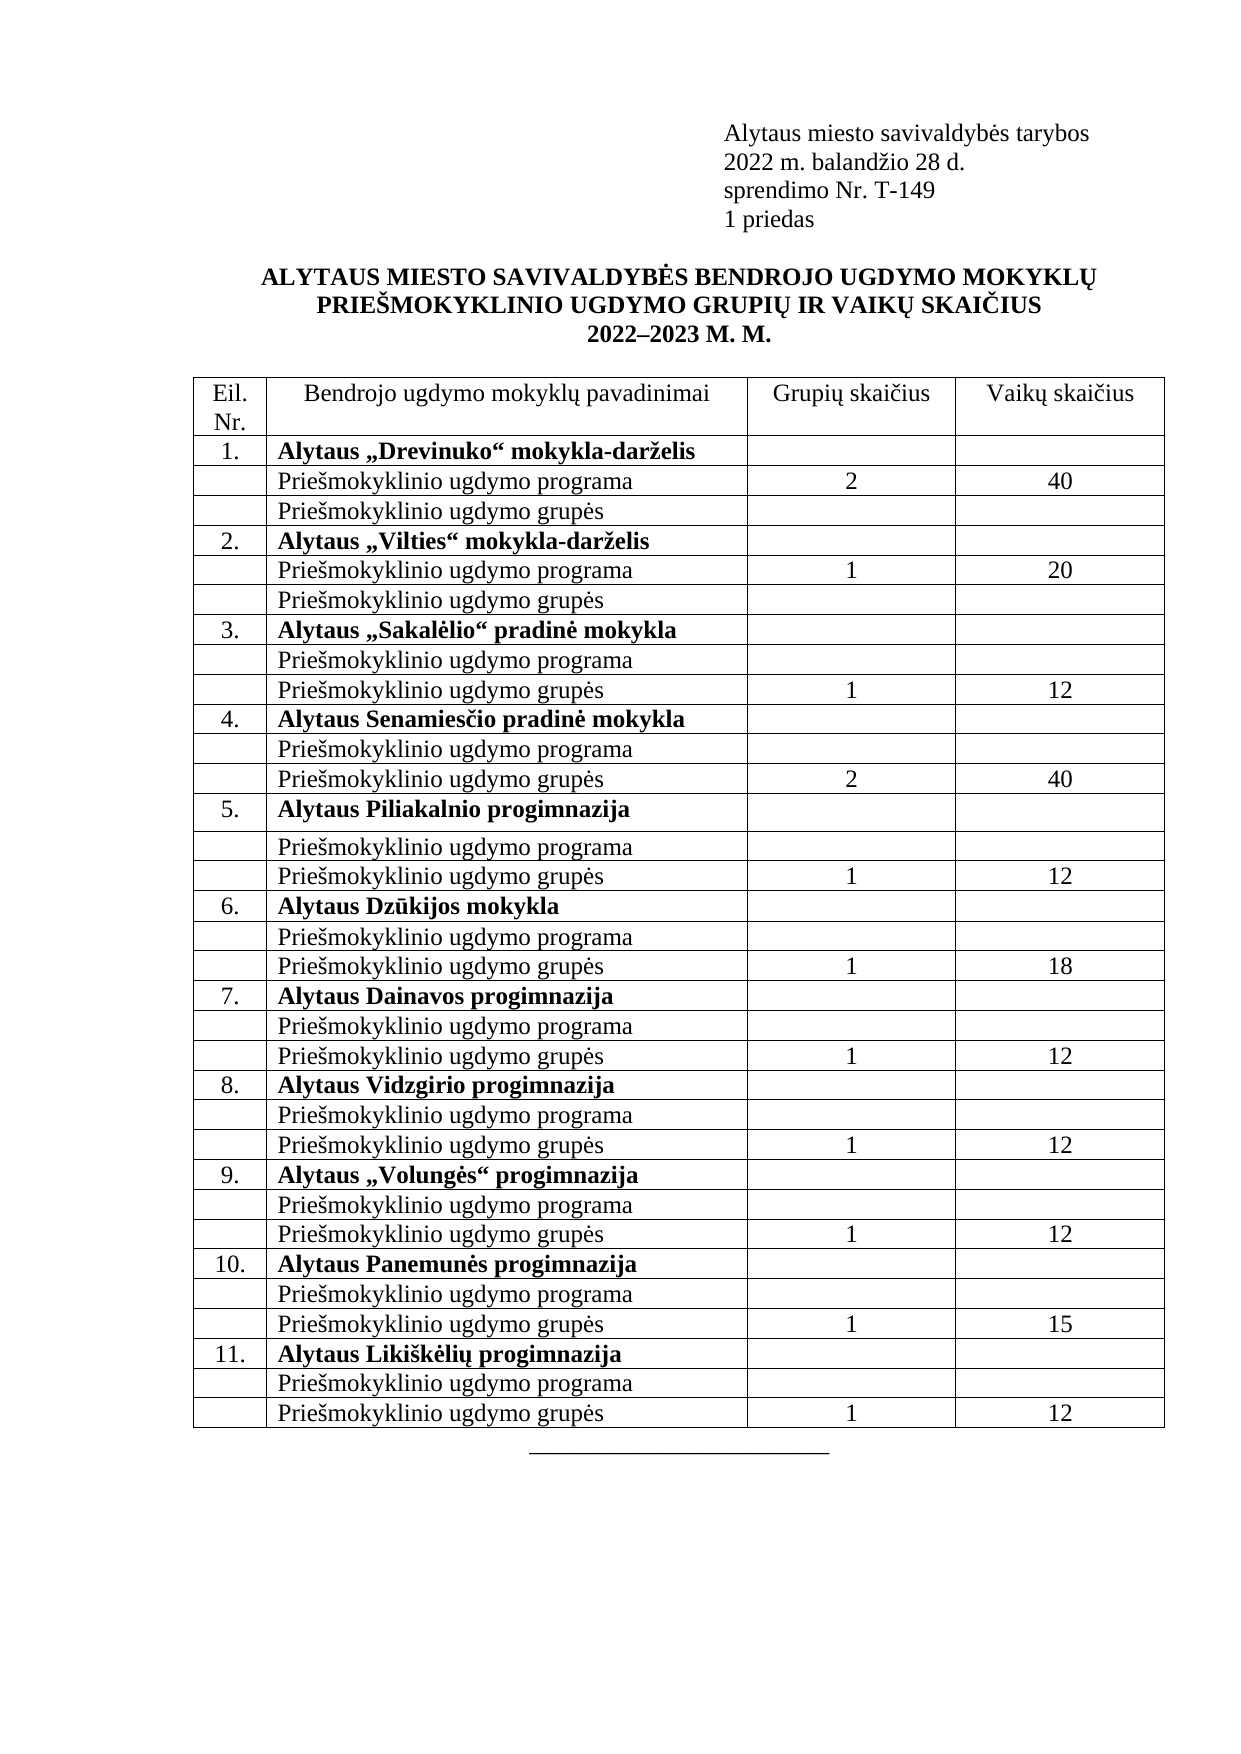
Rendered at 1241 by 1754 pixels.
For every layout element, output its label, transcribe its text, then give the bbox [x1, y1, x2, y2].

table_cell 20 [956, 556, 1164, 584]
table_cell 40 [956, 764, 1164, 793]
table_cell 10. [194, 1249, 266, 1278]
table_cell [748, 734, 955, 763]
text ________________________ [177, 1428, 1181, 1457]
table_cell 6. [194, 891, 266, 921]
table_cell Priešmokyklinio ugdymo grupės [267, 1309, 747, 1338]
table_cell Priešmokyklinio ugdymo programa [267, 734, 747, 763]
table_cell Priešmokyklinio ugdymo grupės [267, 1041, 747, 1069]
table_cell Alytaus „Sakalėlio“ pradinė mokykla [267, 615, 747, 644]
table_cell Alytaus Panemunės progimnazija [267, 1249, 747, 1278]
table_cell 15 [956, 1309, 1164, 1338]
table_cell [194, 1220, 266, 1248]
table_cell 9. [194, 1160, 266, 1189]
table_cell [748, 615, 955, 644]
table_cell 12 [956, 861, 1164, 890]
table_cell [194, 645, 266, 674]
table_cell [194, 1100, 266, 1129]
table_cell Priešmokyklinio ugdymo grupės [267, 764, 747, 793]
table_cell [748, 436, 955, 465]
table_cell [956, 891, 1164, 921]
text ALYTAUS MIESTO SAVIVALDYBĖS BENDROJO UGDYMO MOKYKLŲ PRIEŠMOKYKLINIO UGDYMO GRUPIŲ IR VAIKŲ SKAIČIUS [177, 262, 1181, 319]
table_cell [748, 645, 955, 674]
table_cell [748, 496, 955, 525]
table_cell 1 [748, 1041, 955, 1069]
table_cell [194, 1190, 266, 1218]
table_cell 12 [956, 1220, 1164, 1248]
text 2022 m. balandžio 28 d. [177, 147, 1171, 176]
text 2022–2023 M. M. [177, 319, 1181, 348]
table_cell [956, 1279, 1164, 1308]
table_cell [194, 734, 266, 763]
table_cell Priešmokyklinio ugdymo grupės [267, 585, 747, 614]
table_cell Priešmokyklinio ugdymo programa [267, 556, 747, 584]
table_cell 11. [194, 1339, 266, 1367]
table_cell 1 [748, 1130, 955, 1159]
table_cell [748, 1190, 955, 1218]
table_cell [748, 1011, 955, 1040]
table_cell 12 [956, 1041, 1164, 1069]
table_cell Alytaus Dainavos progimnazija [267, 981, 747, 1010]
table_cell [956, 585, 1164, 614]
table_cell [194, 1130, 266, 1159]
table_cell Priešmokyklinio ugdymo grupės [267, 861, 747, 890]
table_cell [956, 1160, 1164, 1189]
table_cell [748, 1249, 955, 1278]
table_cell [956, 1249, 1164, 1278]
table_cell Priešmokyklinio ugdymo grupės [267, 951, 747, 980]
table_cell 2 [748, 466, 955, 495]
table_cell [194, 496, 266, 525]
table_cell [194, 1309, 266, 1338]
table_cell Priešmokyklinio ugdymo grupės [267, 1220, 747, 1248]
table_cell 2. [194, 526, 266, 554]
table_cell 1 [748, 556, 955, 584]
table_cell [748, 794, 955, 831]
table_cell [956, 1071, 1164, 1099]
text 1 priedas [177, 204, 1171, 233]
table_cell [956, 1011, 1164, 1040]
table_cell Alytaus Vidzgirio progimnazija [267, 1071, 747, 1099]
table_cell [194, 951, 266, 980]
table_cell Priešmokyklinio ugdymo grupės [267, 675, 747, 703]
table_cell [748, 1100, 955, 1129]
table_cell [956, 734, 1164, 763]
table_cell [956, 705, 1164, 733]
table_cell [194, 585, 266, 614]
table_cell 1 [748, 1220, 955, 1248]
table_cell [956, 1339, 1164, 1367]
table_cell 40 [956, 466, 1164, 495]
table_cell Priešmokyklinio ugdymo programa [267, 1190, 747, 1218]
table_cell 7. [194, 981, 266, 1010]
table_cell [748, 526, 955, 554]
text sprendimo Nr. T-149 [177, 176, 1171, 204]
table_cell [748, 705, 955, 733]
table_cell 12 [956, 1398, 1164, 1427]
table_cell 3. [194, 615, 266, 644]
table_cell Alytaus „Vilties“ mokykla-darželis [267, 526, 747, 554]
table_cell [956, 832, 1164, 860]
text Alytaus miesto savivaldybės tarybos [177, 118, 1171, 147]
table_cell Alytaus „Drevinuko“ mokykla-darželis [267, 436, 747, 465]
table_cell Alytaus Piliakalnio progimnazija [267, 794, 747, 831]
table_cell 12 [956, 675, 1164, 703]
table_cell [956, 1190, 1164, 1218]
table_cell 8. [194, 1071, 266, 1099]
table_cell [194, 675, 266, 703]
table_cell [194, 556, 266, 584]
table_cell Priešmokyklinio ugdymo programa [267, 466, 747, 495]
table_header Bendrojo ugdymo mokyklų pavadinimai [267, 378, 747, 435]
table_cell Priešmokyklinio ugdymo programa [267, 1369, 747, 1397]
table_cell [194, 832, 266, 860]
table_cell [956, 1369, 1164, 1397]
table_cell [748, 1339, 955, 1367]
table_cell [748, 981, 955, 1010]
table_cell [748, 585, 955, 614]
table_header Grupių skaičius [748, 378, 955, 435]
table_cell [194, 764, 266, 793]
table_cell 2 [748, 764, 955, 793]
table_cell Alytaus Dzūkijos mokykla [267, 891, 747, 921]
table_cell [956, 526, 1164, 554]
table_cell [748, 1160, 955, 1189]
table_header Eil. Nr. [194, 378, 266, 435]
table_cell Priešmokyklinio ugdymo grupės [267, 496, 747, 525]
table_cell 1 [748, 1309, 955, 1338]
table_cell 1 [748, 861, 955, 890]
table_cell Priešmokyklinio ugdymo grupės [267, 1398, 747, 1427]
table_cell [194, 1398, 266, 1427]
table_cell Alytaus Likiškėlių progimnazija [267, 1339, 747, 1367]
table_cell Alytaus Senamiesčio pradinė mokykla [267, 705, 747, 733]
table_cell [748, 1369, 955, 1397]
table_cell Priešmokyklinio ugdymo programa [267, 922, 747, 950]
table_cell 1 [748, 951, 955, 980]
table_cell [194, 861, 266, 890]
table_cell 5. [194, 794, 266, 831]
table_cell Priešmokyklinio ugdymo programa [267, 645, 747, 674]
table_cell [748, 922, 955, 950]
table_cell Priešmokyklinio ugdymo programa [267, 1279, 747, 1308]
table_cell [194, 466, 266, 495]
table_cell 1 [748, 1398, 955, 1427]
table_cell [956, 1100, 1164, 1129]
table_cell [956, 981, 1164, 1010]
table_cell 12 [956, 1130, 1164, 1159]
table_cell [956, 794, 1164, 831]
table_cell Priešmokyklinio ugdymo programa [267, 1100, 747, 1129]
table_cell Alytaus „Volungės“ progimnazija [267, 1160, 747, 1189]
table_cell [748, 891, 955, 921]
table_cell [956, 645, 1164, 674]
table_cell [194, 1041, 266, 1069]
table_cell [956, 496, 1164, 525]
table_cell [194, 1011, 266, 1040]
table_cell [956, 922, 1164, 950]
table_cell 18 [956, 951, 1164, 980]
table_cell [194, 1369, 266, 1397]
table_cell 1 [748, 675, 955, 703]
table_cell Priešmokyklinio ugdymo programa [267, 832, 747, 860]
table_cell Priešmokyklinio ugdymo grupės [267, 1130, 747, 1159]
table_cell 1. [194, 436, 266, 465]
table_cell [748, 1279, 955, 1308]
table_cell [194, 922, 266, 950]
table_cell [748, 1071, 955, 1099]
table_cell [956, 615, 1164, 644]
table_cell Priešmokyklinio ugdymo programa [267, 1011, 747, 1040]
table_cell [748, 832, 955, 860]
table_cell [194, 1279, 266, 1308]
table_cell [956, 436, 1164, 465]
table_cell 4. [194, 705, 266, 733]
table_header Vaikų skaičius [956, 378, 1164, 435]
